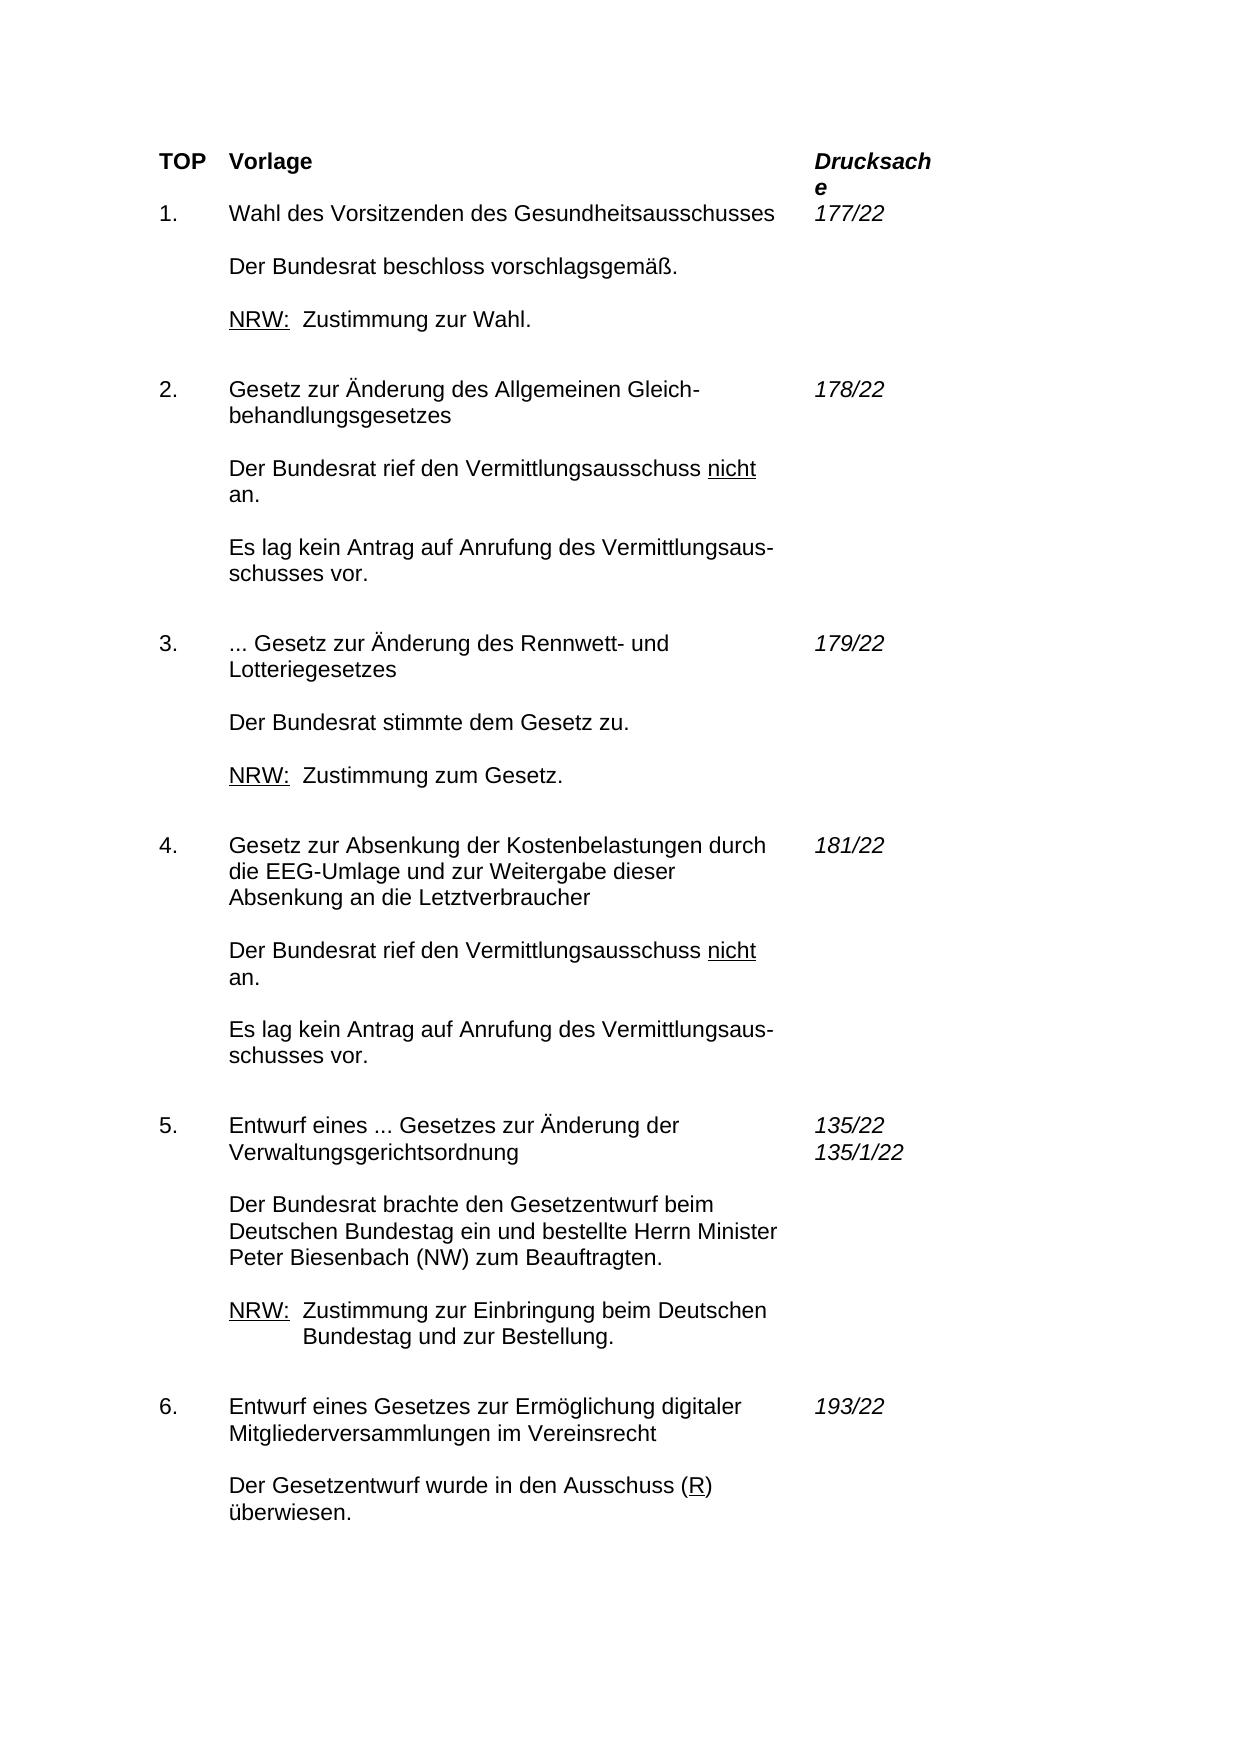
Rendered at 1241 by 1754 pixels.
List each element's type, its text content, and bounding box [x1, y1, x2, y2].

table_cell 5. [148, 1113, 217, 1393]
table_header TOP [148, 148, 217, 200]
table_cell 193/22 [803, 1393, 956, 1568]
table_cell 179/22 [803, 630, 956, 832]
table_cell 2. [148, 376, 217, 630]
table_header Drucksache [803, 148, 956, 200]
table_cell 178/22 [803, 376, 956, 630]
table_cell 177/22 [803, 200, 956, 376]
table_cell Gesetz zur Änderung des Allgemeinen Gleich­behandlungs­gesetzes Der Bundesrat rief den Vermittlungsausschuss nicht an. Es lag kein Antrag auf Anrufung des Vermittlungsaus­schusses vor. [217, 376, 803, 630]
table_cell Entwurf eines ... Gesetzes zur Änderung der Verwaltungsgerichtsordnung Der Bundesrat brachte den Gesetzentwurf beim Deutschen Bundestag ein und bestellte Herrn Minister Peter Biesenbach (NW) zum Beauftragten. NRW: Zustimmung zur Einbringung beim Deutschen Bundestag und zur Bestellung. [217, 1113, 803, 1393]
table_cell 4. [148, 832, 217, 1112]
table_cell 181/22 [803, 832, 956, 1112]
table_cell 6. [148, 1393, 217, 1568]
table_cell Entwurf eines Gesetzes zur Ermöglichung digitaler Mitgliederversammlungen im Vereinsrecht Der Gesetzentwurf wurde in den Ausschuss (R) überwiesen. [217, 1393, 803, 1568]
table_cell ... Gesetz zur Änderung des Rennwett- und Lotteriegesetzes Der Bundesrat stimmte dem Gesetz zu. NRW: Zustimmung zum Gesetz. [217, 630, 803, 832]
table_cell 1. [148, 200, 217, 376]
table_cell 3. [148, 630, 217, 832]
table_header Vorlage [217, 148, 803, 200]
table_cell 135/22 135/1/22 [803, 1113, 956, 1393]
table_cell Gesetz zur Absenkung der Kostenbelastungen durch die EEG-Umlage und zur Weitergabe dieser Absenkung an die Letztverbraucher Der Bundesrat rief den Vermittlungsausschuss nicht an. Es lag kein Antrag auf Anrufung des Vermittlungsaus­schusses vor. [217, 832, 803, 1112]
table_cell Wahl des Vorsitzenden des Gesundheitsausschusses Der Bundesrat beschloss vorschlagsgemäß. NRW: Zustimmung zur Wahl. [217, 200, 803, 376]
